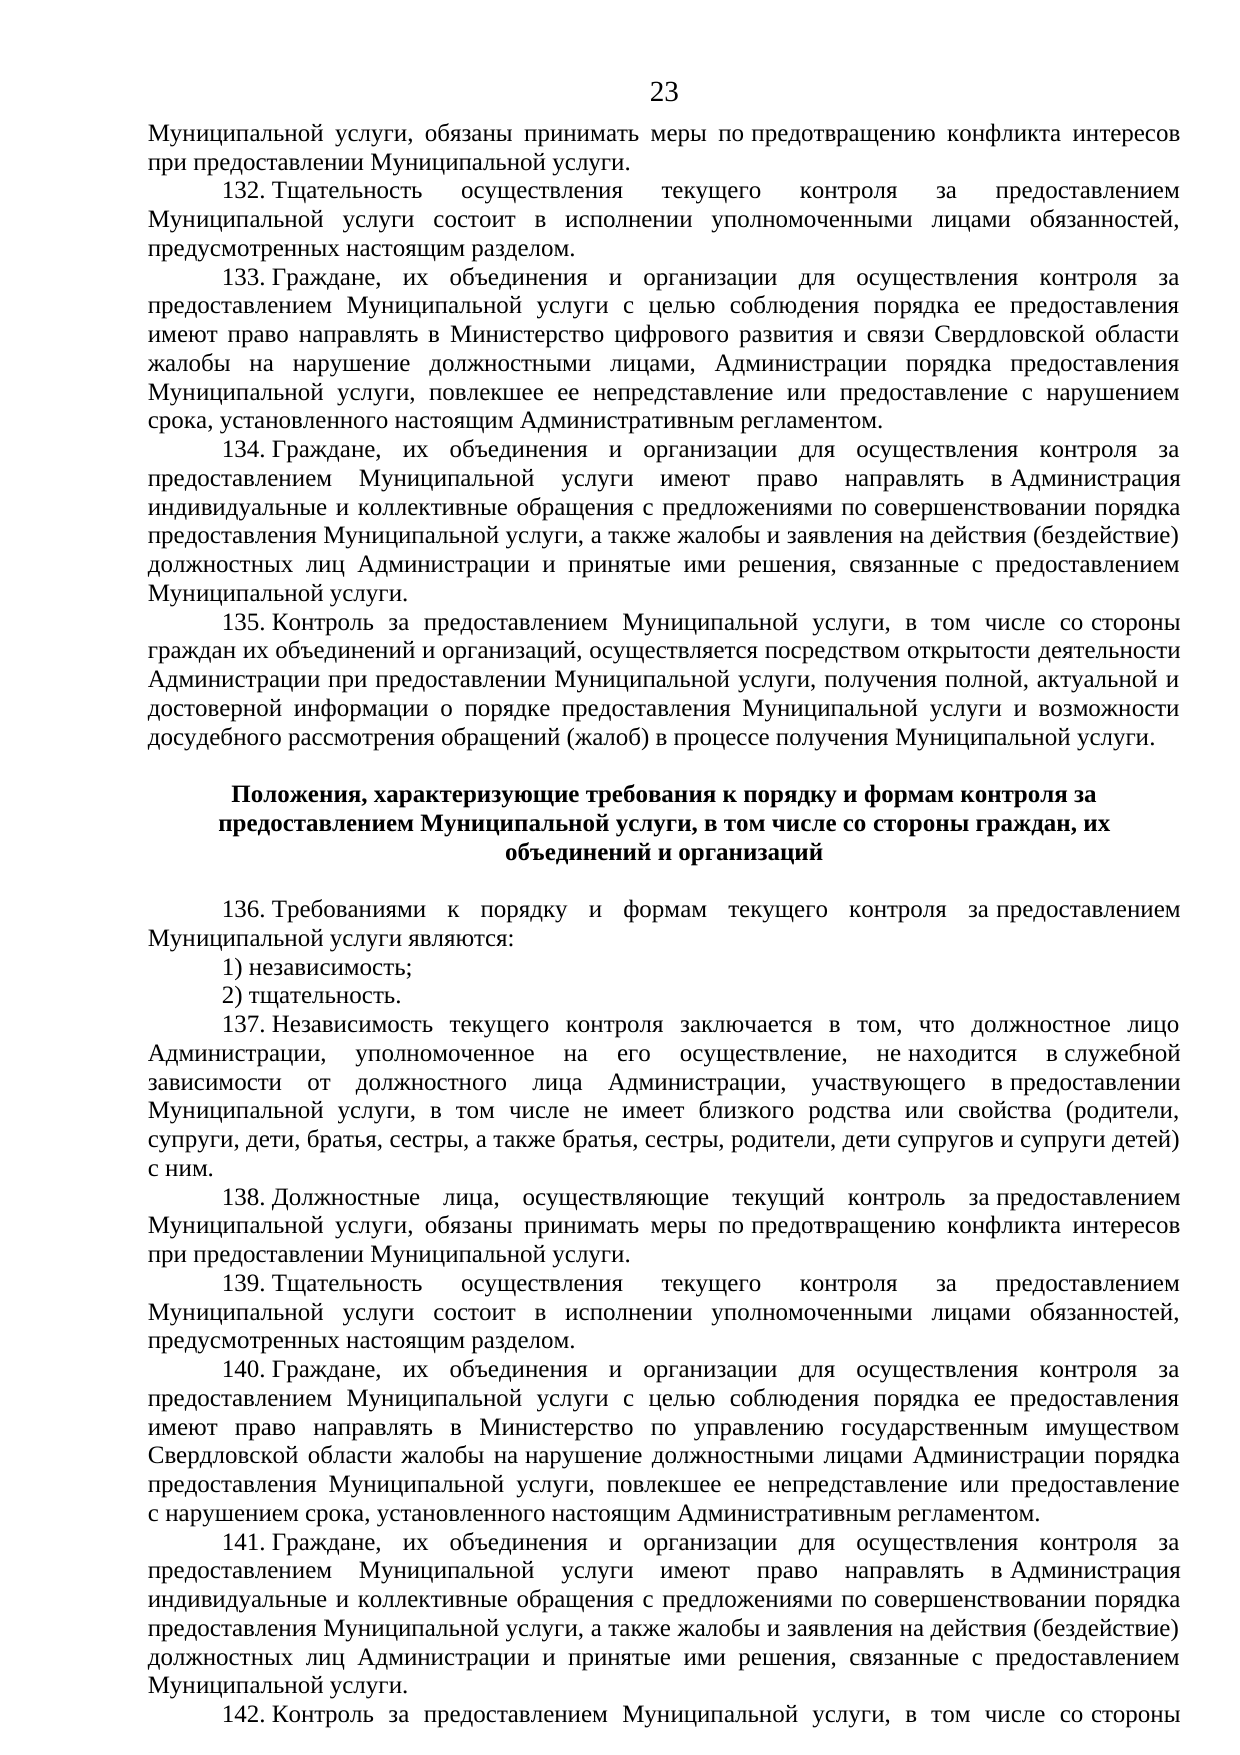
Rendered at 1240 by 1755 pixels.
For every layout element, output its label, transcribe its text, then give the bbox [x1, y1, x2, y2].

text 138. Должностные лица, осуществляющие текущий контроль за предоставлением Муниципальной услуги, обязаны принимать меры по предотвращению конфликта интересов при предоставлении Муниципальной услуги. [148, 1182, 1181, 1268]
text Муниципальной услуги, обязаны принимать меры по предотвращению конфликта интересов при предоставлении Муниципальной услуги. [148, 118, 1181, 176]
text 139. Тщательность осуществления текущего контроля за предоставлением Муниципальной услуги состоит в исполнении уполномоченными лицами обязанностей, предусмотренных настоящим разделом. [148, 1268, 1181, 1354]
text 1) независимость; [148, 952, 1181, 981]
text 137. Независимость текущего контроля заключается в том, что должностное лицо Администрации, уполномоченное на его осуществление, не находится в служебной зависимости от должностного лица Администрации, участвующего в предоставлении Муниципальной услуги, в том числе не имеет близкого родства или свойства (родители, супруги, дети, братья, сестры, а также братья, сестры, родители, дети супругов и супруги детей) с ним. [148, 1009, 1181, 1182]
text 135. Контроль за предоставлением Муниципальной услуги, в том числе со стороны граждан их объединений и организаций, осуществляется посредством открытости деятельности Администрации при предоставлении Муниципальной услуги, получения полной, актуальной и достоверной информации о порядке предоставления Муниципальной услуги и возможности досудебного рассмотрения обращений (жалоб) в процессе получения Муниципальной услуги. [148, 607, 1181, 751]
text 2) тщательность. [148, 981, 1181, 1009]
text 141. Граждане, их объединения и организации для осуществления контроля за предоставлением Муниципальной услуги имеют право направлять в Администрация индивидуальные и коллективные обращения с предложениями по совершенствовании порядка предоставления Муниципальной услуги, а также жалобы и заявления на действия (бездействие) должностных лиц Администрации и принятые ими решения, связанные с предоставлением Муниципальной услуги. [148, 1527, 1181, 1699]
text Положения, характеризующие требования к порядку и формам контроля за предоставлением Муниципальной услуги, в том числе со стороны граждан, их объединений и организаций [148, 779, 1181, 866]
text 140. Граждане, их объединения и организации для осуществления контроля за предоставлением Муниципальной услуги с целью соблюдения порядка ее предоставления имеют право направлять в Министерство по управлению государственным имуществом Свердловской области жалобы на нарушение должностными лицами Администрации порядка предоставления Муниципальной услуги, повлекшее ее непредставление или предоставление с нарушением срока, установленного настоящим Административным регламентом. [148, 1354, 1181, 1527]
text 134. Граждане, их объединения и организации для осуществления контроля за предоставлением Муниципальной услуги имеют право направлять в Администрация индивидуальные и коллективные обращения с предложениями по совершенствовании порядка предоставления Муниципальной услуги, а также жалобы и заявления на действия (бездействие) должностных лиц Администрации и принятые ими решения, связанные с предоставлением Муниципальной услуги. [148, 434, 1181, 607]
text 132. Тщательность осуществления текущего контроля за предоставлением Муниципальной услуги состоит в исполнении уполномоченными лицами обязанностей, предусмотренных настоящим разделом. [148, 176, 1181, 262]
text 142. Контроль за предоставлением Муниципальной услуги, в том числе со стороны [148, 1699, 1181, 1728]
text 133. Граждане, их объединения и организации для осуществления контроля за предоставлением Муниципальной услуги с целью соблюдения порядка ее предоставления имеют право направлять в Министерство цифрового развития и связи Свердловской области жалобы на нарушение должностными лицами, Администрации порядка предоставления Муниципальной услуги, повлекшее ее непредставление или предоставление с нарушением срока, установленного настоящим Административным регламентом. [148, 262, 1181, 434]
text 136. Требованиями к порядку и формам текущего контроля за предоставлением Муниципальной услуги являются: [148, 894, 1181, 952]
